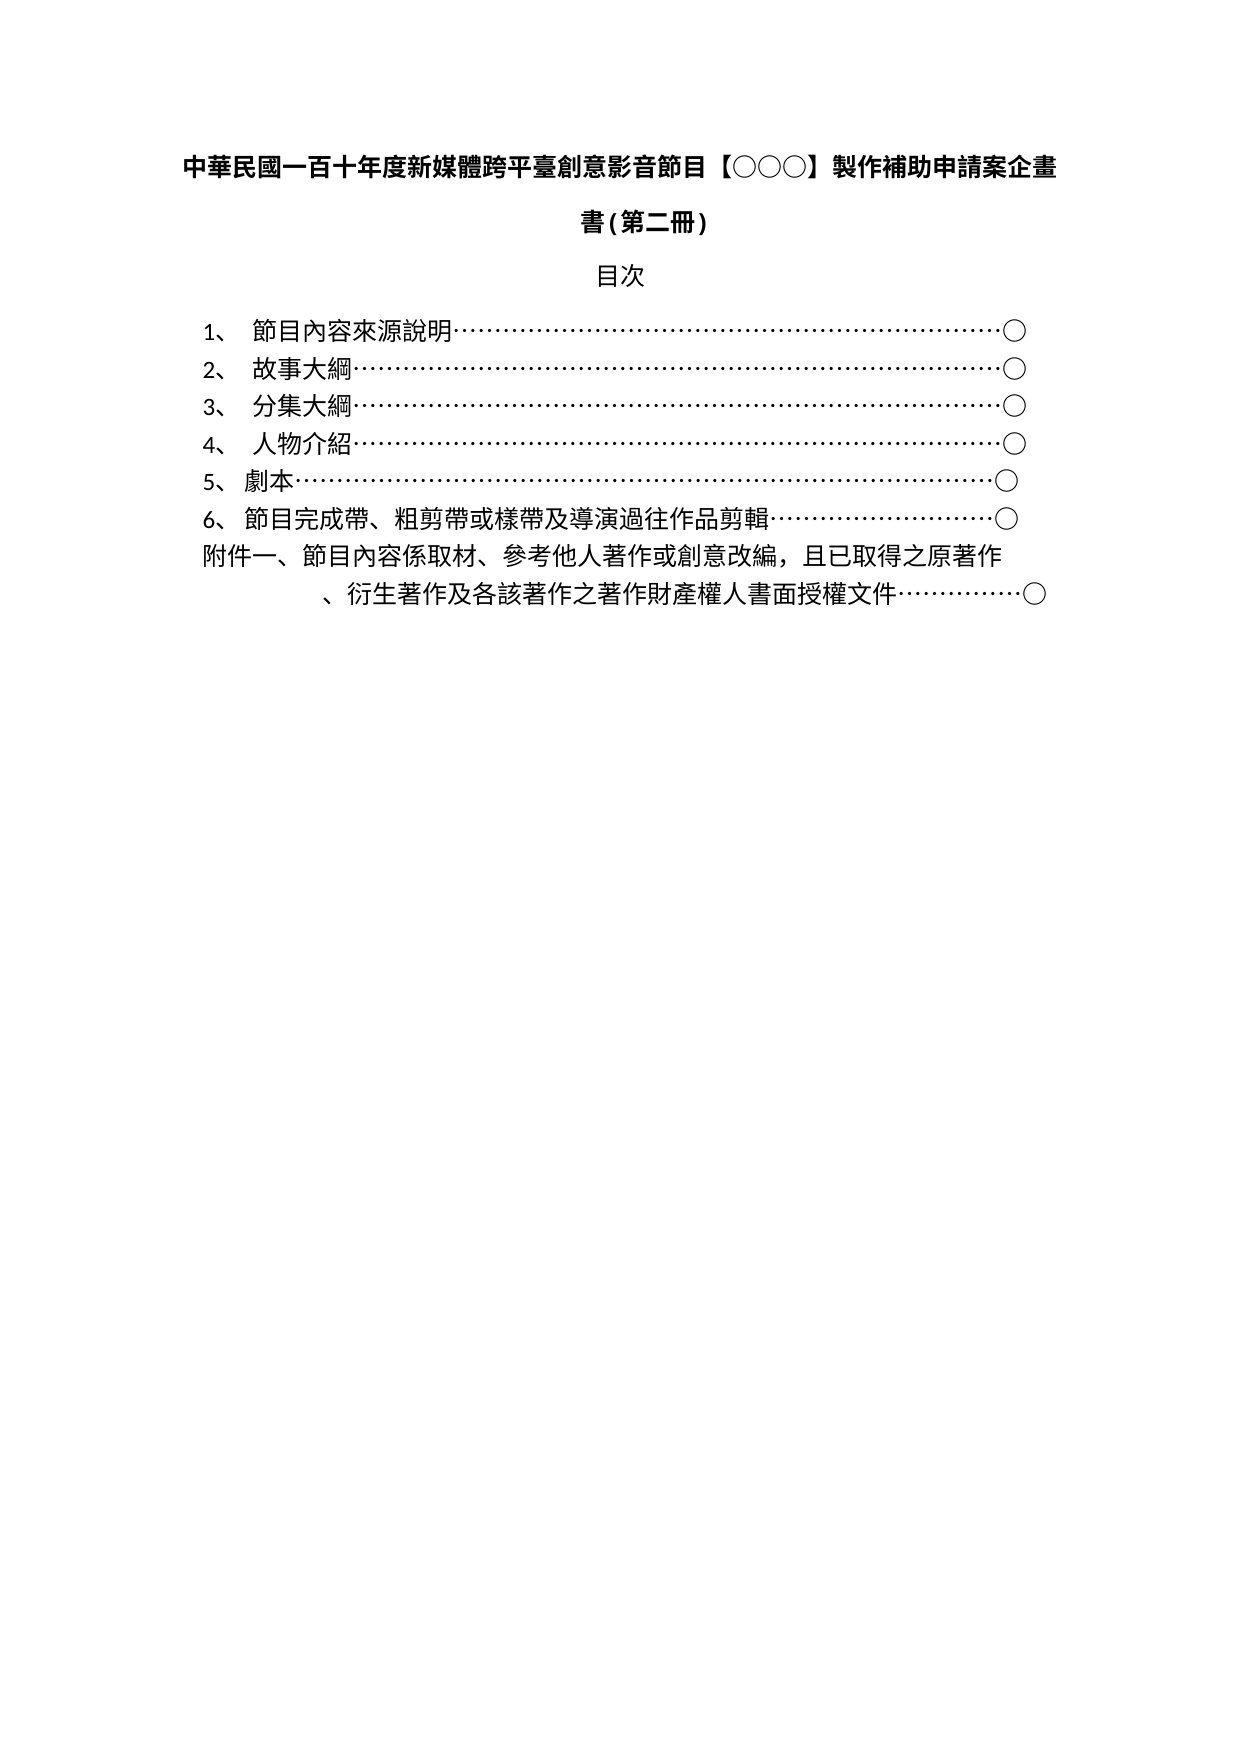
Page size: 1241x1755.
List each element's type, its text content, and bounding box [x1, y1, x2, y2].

list 人物介紹……………………………………………………………………○ [202, 423, 1063, 461]
list 節目完成帶、粗剪帶或樣帶及導演過往作品剪輯………………………○ [202, 498, 1063, 536]
list 分集大綱……………………………………………………………………○ [202, 386, 1063, 423]
list 故事大綱……………………………………………………………………○ [202, 348, 1063, 386]
list 節目內容來源說明…………………………………………………………○ [202, 311, 1063, 348]
text 目次 [177, 256, 1063, 293]
list 劇本…………………………………………………………………………○ [202, 461, 1063, 498]
text 、衍生著作及各該著作之著作財產權人書面授權文件……………○ [202, 573, 1063, 611]
text 中華民國一百十年度新媒體跨平臺創意影音節目【○○○】製作補助申請案企畫書(第二冊) [177, 148, 1063, 238]
text 附件一、節目內容係取材、參考他人著作或創意改編，且已取得之原著作 [202, 536, 1063, 573]
